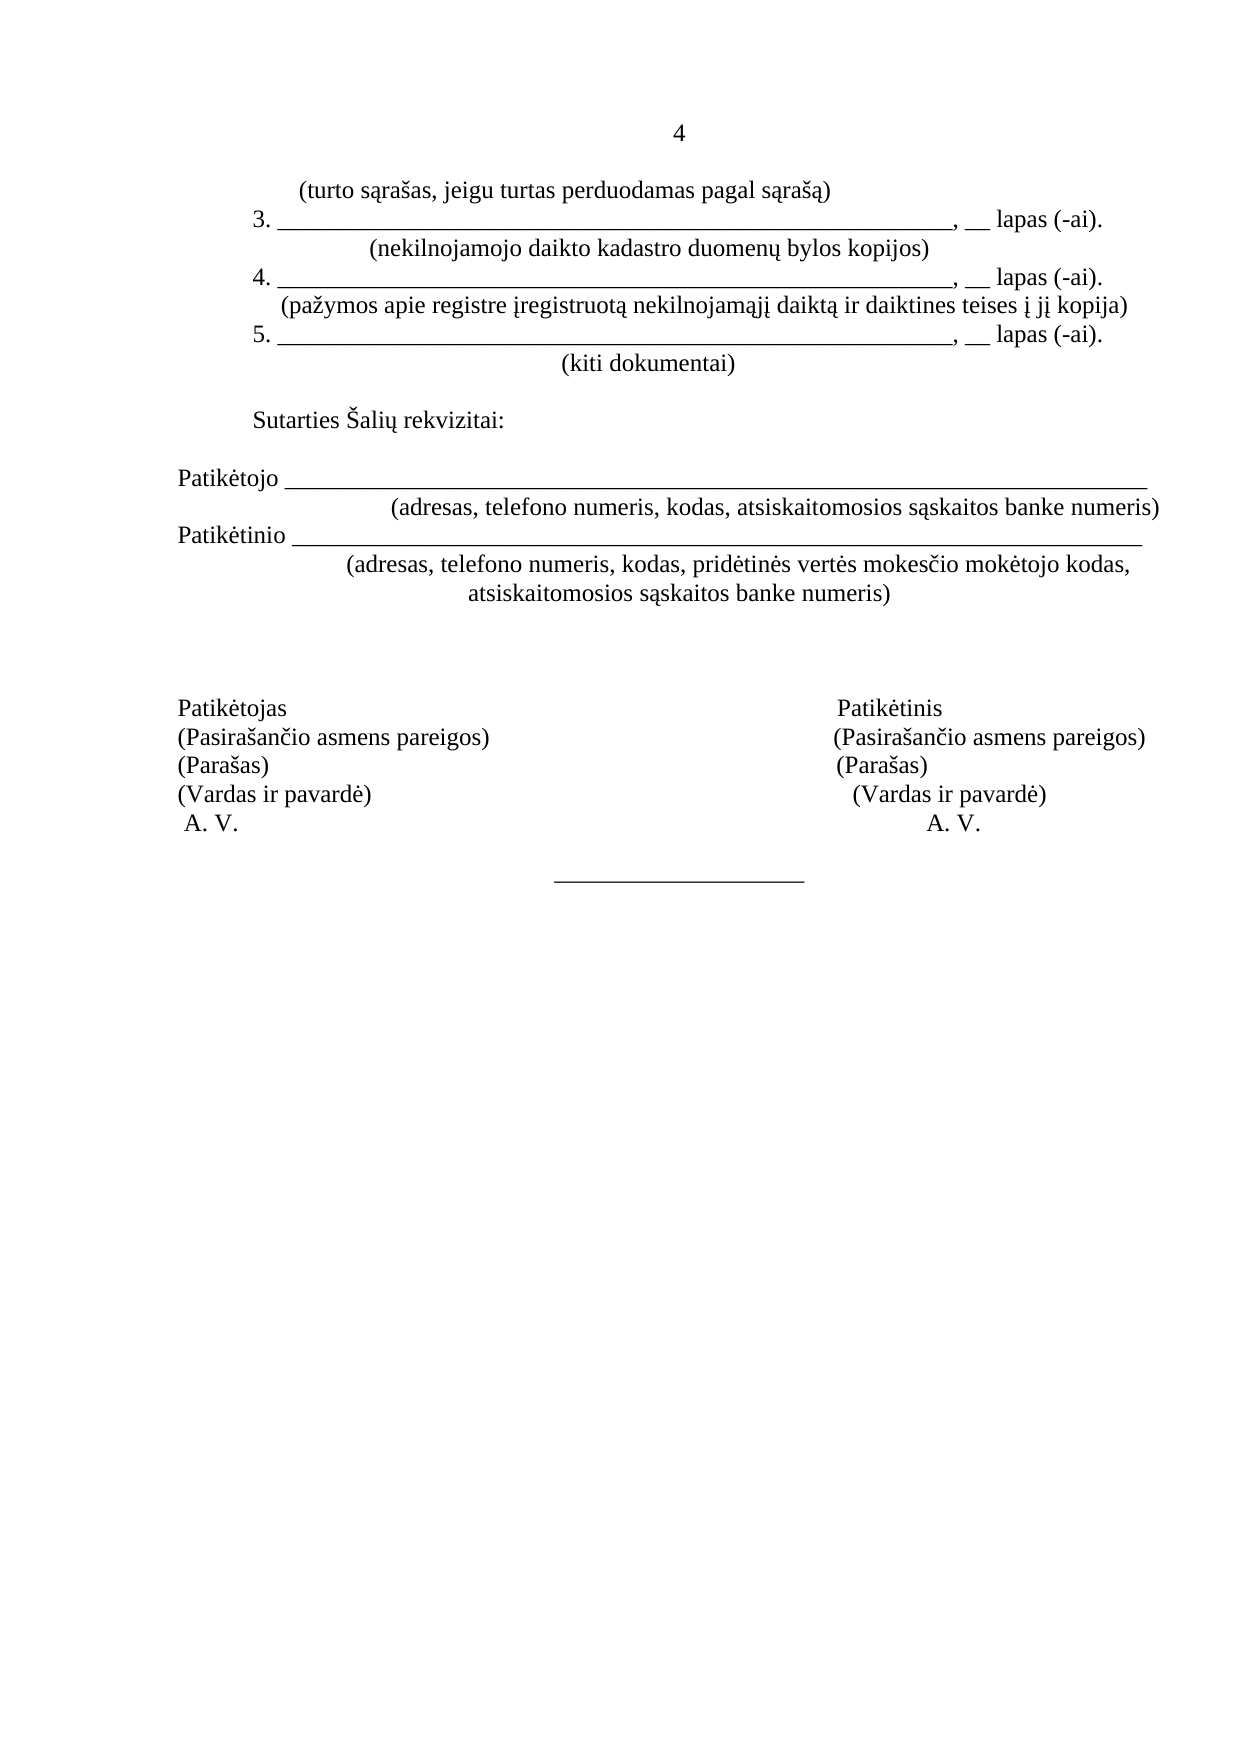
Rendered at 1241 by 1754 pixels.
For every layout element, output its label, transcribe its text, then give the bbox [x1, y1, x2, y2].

text (kiti dokumentai) [177, 348, 1181, 377]
text (adresas, telefono numeris, kodas, pridėtinės vertės mokesčio mokėtojo kodas, atsiskaitomosios sąskaitos banke numeris) [177, 549, 1181, 607]
text Sutarties Šalių rekvizitai: [177, 406, 1181, 434]
text (nekilnojamojo daikto kadastro duomenų bylos kopijos) [177, 233, 1181, 262]
text (Pasirašančio asmens pareigos) (Pasirašančio asmens pareigos) [177, 722, 1181, 751]
text 5. ______________________________________________________, __ lapas (-ai). [177, 319, 1181, 348]
text (adresas, telefono numeris, kodas, atsiskaitomosios sąskaitos banke numeris) [177, 492, 1181, 521]
text Patikėtojas Patikėtinis [177, 693, 1181, 722]
text –––––––––––––––––––– [177, 866, 1181, 894]
text 4. ______________________________________________________, __ lapas (-ai). [177, 262, 1181, 291]
text Patikėtinio ____________________________________________________________________ [177, 521, 1181, 549]
text 3. ______________________________________________________, __ lapas (-ai). [177, 204, 1181, 233]
text (Vardas ir pavardė) (Vardas ir pavardė) [177, 779, 1181, 808]
text (Parašas) (Parašas) [177, 751, 1181, 779]
text (turto sąrašas, jeigu turtas perduodamas pagal sąrašą) [177, 176, 1181, 204]
text Patikėtojo _____________________________________________________________________ [177, 463, 1181, 492]
text A. V. A. V. [177, 808, 1181, 837]
text (pažymos apie registre įregistruotą nekilnojamąjį daiktą ir daiktines teises į jį kopija) [177, 291, 1181, 319]
